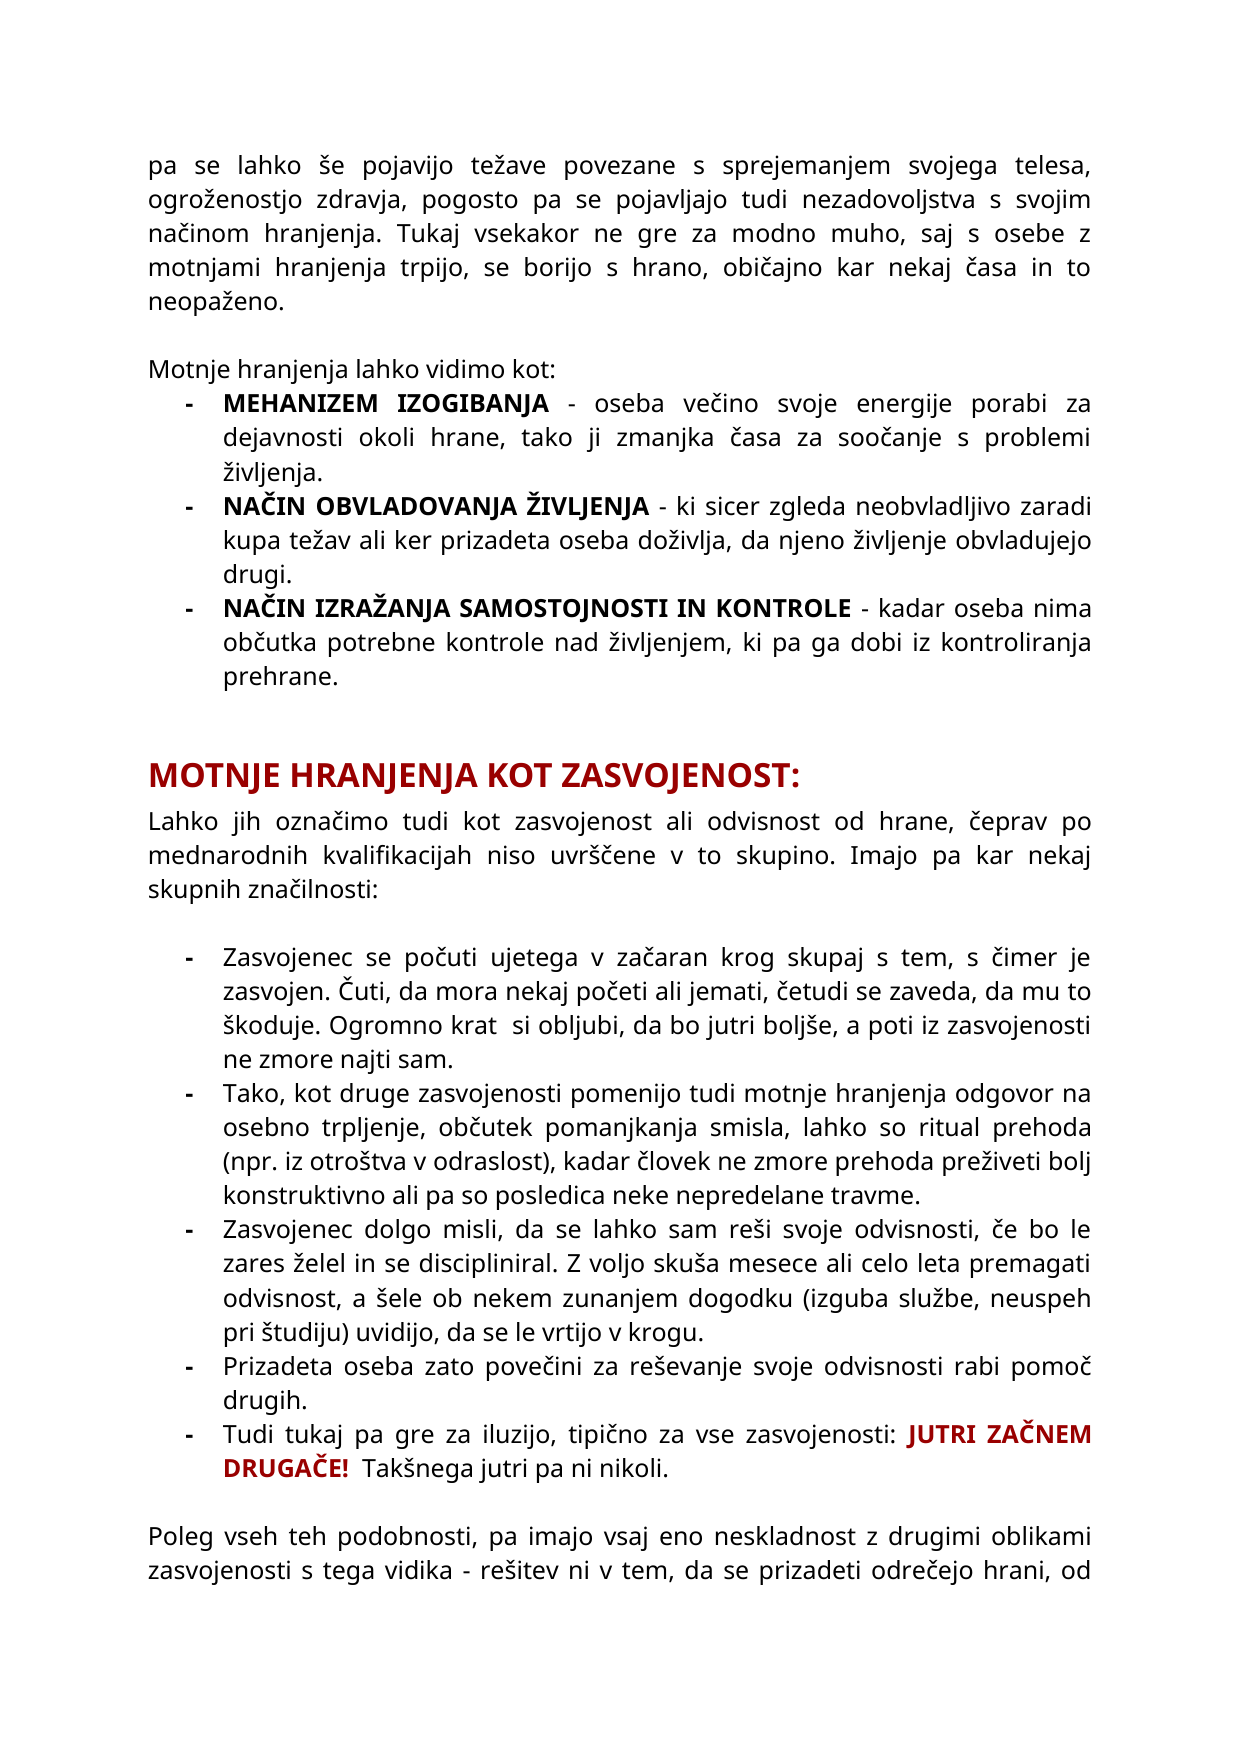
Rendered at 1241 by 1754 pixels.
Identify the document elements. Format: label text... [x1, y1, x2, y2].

list Tudi tukaj pa gre za iluzijo, tipično za vse zasvojenosti: JUTRI ZAČNEM DRUGAČE! Takšnega jutri pa ni nikoli. [185, 1416, 1093, 1484]
text pa se lahko še pojavijo težave povezane s sprejemanjem svojega telesa, ogroženostjo zdravja, pogosto pa se pojavljajo tudi nezadovoljstva s svojim načinom hranjenja. Tukaj vsekakor ne gre za modno muho, saj s osebe z motnjami hranjenja trpijo, se borijo s hrano, običajno kar nekaj časa in to neopaženo. [148, 148, 1093, 318]
list Prizadeta oseba zato povečini za reševanje svoje odvisnosti rabi pomoč drugih. [185, 1348, 1093, 1416]
list NAČIN IZRAŽANJA SAMOSTOJNOSTI IN KONTROLE - kadar oseba nima občutka potrebne kontrole nad življenjem, ki pa ga dobi iz kontroliranja prehrane. [185, 590, 1093, 693]
list MEHANIZEM IZOGIBANJA - oseba večino svoje energije porabi za dejavnosti okoli hrane, tako ji zmanjka časa za soočanje s problemi življenja. [185, 386, 1093, 488]
list Zasvojenec dolgo misli, da se lahko sam reši svoje odvisnosti, če bo le zares želel in se discipliniral. Z voljo skuša mesece ali celo leta premagati odvisnost, a šele ob nekem zunanjem dogodku (izguba službe, neuspeh pri študiju) uvidijo, da se le vrtijo v krogu. [185, 1212, 1093, 1348]
subtitle MOTNJE HRANJENJA KOT ZASVOJENOST: [148, 752, 1093, 797]
text Motnje hranjenja lahko vidimo kot: [148, 352, 1093, 386]
list Tako, kot druge zasvojenosti pomenijo tudi motnje hranjenja odgovor na osebno trpljenje, občutek pomanjkanja smisla, lahko so ritual prehoda (npr. iz otroštva v odraslost), kadar človek ne zmore prehoda preživeti bolj konstruktivno ali pa so posledica neke nepredelane travme. [185, 1076, 1093, 1212]
text Lahko jih označimo tudi kot zasvojenost ali odvisnost od hrane, čeprav po mednarodnih kvalifikacijah niso uvrščene v to skupino. Imajo pa kar nekaj skupnih značilnosti: [148, 803, 1093, 906]
list NAČIN OBVLADOVANJA ŽIVLJENJA - ki sicer zgleda neobvladljivo zaradi kupa težav ali ker prizadeta oseba doživlja, da njeno življenje obvladujejo drugi. [185, 488, 1093, 590]
text Poleg vseh teh podobnosti, pa imajo vsaj eno neskladnost z drugimi oblikami zasvojenosti s tega vidika - rešitev ni v tem, da se prizadeti odrečejo hrani, od [148, 1519, 1093, 1587]
list Zasvojenec se počuti ujetega v začaran krog skupaj s tem, s čimer je zasvojen. Čuti, da mora nekaj početi ali jemati, četudi se zaveda, da mu to škoduje. Ogromno krat si obljubi, da bo jutri boljše, a poti iz zasvojenosti ne zmore najti sam. [185, 939, 1093, 1076]
